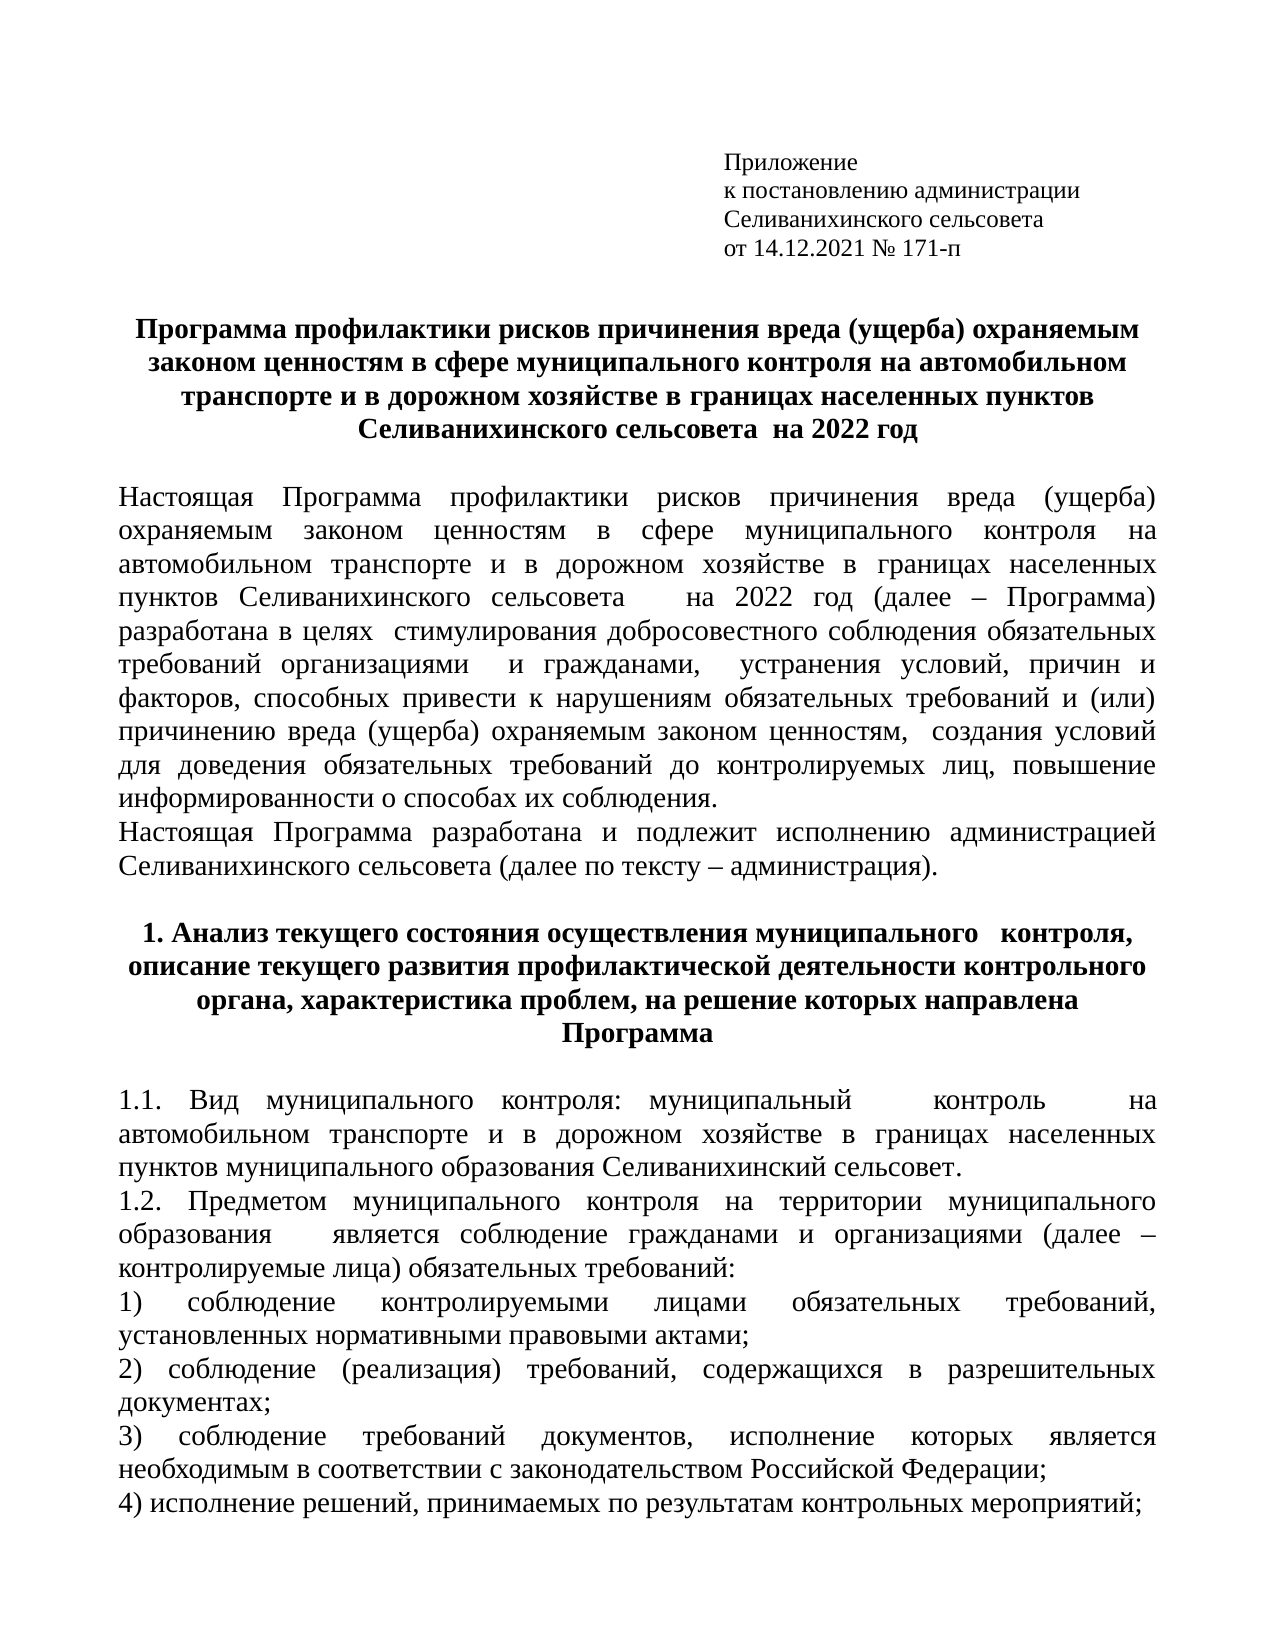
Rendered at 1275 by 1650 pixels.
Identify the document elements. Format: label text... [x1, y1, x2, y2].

text 1. Анализ текущего состояния осуществления муниципального контроля, описание текущего развития профилактической деятельности контрольного органа, характеристика проблем, на решение которых направлена Программа [118, 915, 1157, 1049]
text 4) исполнение решений, принимаемых по результатам контрольных мероприятий; [118, 1485, 1157, 1518]
text Настоящая Программа разработана и подлежит исполнению администрацией Селиванихинского сельсовета (далее по тексту – администрация). [118, 814, 1157, 881]
text от 14.12.2021 № 171-п [723, 233, 1157, 262]
text 1.1. Вид муниципального контроля: муниципальный контроль на автомобильном транспорте и в дорожном хозяйстве в границах населенных пунктов муниципального образования Селиванихинский сельсовет. [118, 1082, 1157, 1183]
text 1) соблюдение контролируемыми лицами обязательных требований, установленных нормативными правовыми актами; [118, 1284, 1157, 1351]
text Селиванихинского сельсовета [723, 204, 1157, 233]
subtitle Настоящая Программа профилактики рисков причинения вреда (ущерба) охраняемым законом ценностям в сфере муниципального контроля на автомобильном транспорте и в дорожном хозяйстве в границах населенных пунктов Селиванихинского сельсовета на 2022 год (далее – Программа) разработана в целях стимулирования добросовестного соблюдения обязательных требований организациями и гражданами, устранения условий, причин и факторов, способных привести к нарушениям обязательных требований и (или) причинению вреда (ущерба) охраняемым законом ценностям, создания условий для доведения обязательных требований до контролируемых лиц, повышение информированности о способах их соблюдения. [118, 479, 1157, 814]
text к постановлению администрации [723, 176, 1157, 204]
text Программа профилактики рисков причинения вреда (ущерба) охраняемым законом ценностям в сфере муниципального контроля на автомобильном транспорте и в дорожном хозяйстве в границах населенных пунктов Селиванихинского сельсовета на 2022 год [118, 311, 1157, 445]
text 1.2. Предметом муниципального контроля на территории муниципального образования является соблюдение гражданами и организациями (далее – контролируемые лица) обязательных требований: [118, 1183, 1157, 1284]
text 2) соблюдение (реализация) требований, содержащихся в разрешительных документах; [118, 1351, 1157, 1418]
text 3) соблюдение требований документов, исполнение которых является необходимым в соответствии с законодательством Российской Федерации; [118, 1418, 1157, 1485]
text Приложение [723, 147, 1157, 176]
